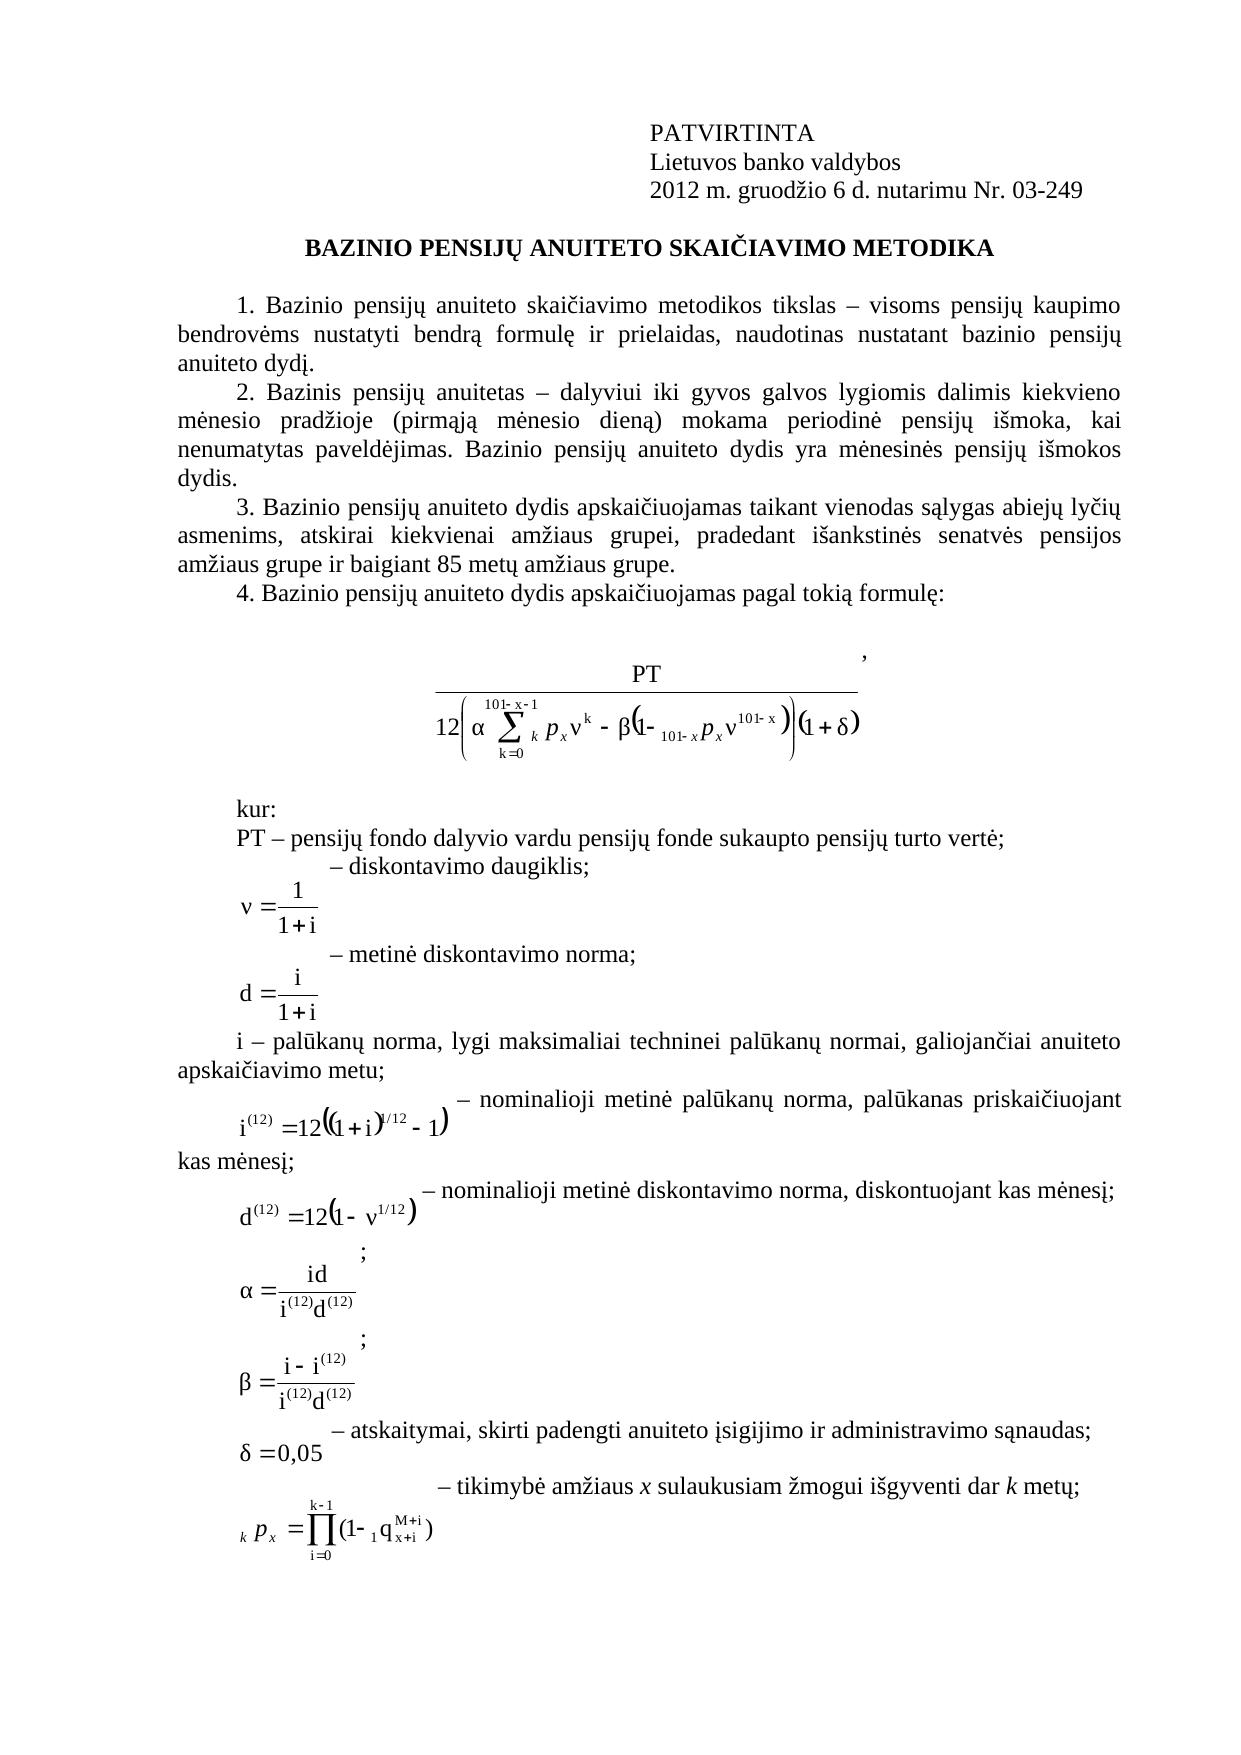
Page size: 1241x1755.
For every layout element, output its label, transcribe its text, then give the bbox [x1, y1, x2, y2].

text i – palūkanų norma, lygi maksimaliai techninei palūkanų normai, galiojančiai anuiteto apskaičiavimo metu; [177, 1026, 1122, 1084]
text 2. Bazinis pensijų anuitetas – dalyviui iki gyvos galvos lygiomis dalimis kiekvieno mėnesio pradžioje (pirmąją mėnesio dieną) mokama periodinė pensijų išmoka, kai nenumatytas paveldėjimas. Bazinio pensijų anuiteto dydis yra mėnesinės pensijų išmokos dydis. [177, 377, 1122, 492]
text i^(12)=12*((1+i)^(1/12)–1) – nominalioji metinė palūkanų norma, palūkanas priskaičiuojant kas mėnesį; [177, 1084, 1122, 1175]
text (k)p(x)=SANDAUGA(i=0,...,(k–1))(1–(1)q(x+1)^(M+i))– tikimybė amžiaus x sulaukusiam žmogui išgyventi dar k metų; [177, 1471, 1122, 1565]
text d^(12)=12*(1-v^(1/12)) – nominalioji metinė diskontavimo norma, diskontuojant kas mėnesį; [177, 1175, 1122, 1236]
text d=i/(1+i) – metinė diskontavimo norma; [177, 939, 1122, 1026]
text delta=0,05 – atskaitymai, skirti padengti anuiteto įsigijimo ir administravimo sąnaudas; [177, 1415, 1122, 1471]
text Lietuvos banko valdybos [649, 147, 1122, 176]
text alfa=id/(i^(12)*d^(12)); [177, 1236, 1122, 1323]
text PT – pensijų fondo dalyvio vardu pensijų fonde sukaupto pensijų turto vertė; [177, 823, 1122, 851]
text 4. Bazinio pensijų anuiteto dydis apskaičiuojamas pagal tokią formulę: [177, 578, 1122, 607]
text PT/(12*(alfa*SUMA(k=0,...,(101–x–1)((k)p(x)*v^k–beta*(1–(101–x)p(x)*v^(101–x)))))*91+delta0), [177, 636, 1122, 765]
text kur: [177, 794, 1122, 823]
text v=1/(1+i) – diskontavimo daugiklis; [177, 851, 1122, 939]
text 2012 m. gruodžio 6 d. nutarimu Nr. 03-249 [649, 176, 1122, 204]
text Bazinio pensijų anuiteto skaičiavimo metodika [177, 233, 1122, 262]
text beta=(i-i^(12))/(i^(12)*d^(12)); [177, 1323, 1122, 1415]
text 1. Bazinio pensijų anuiteto skaičiavimo metodikos tikslas – visoms pensijų kaupimo bendrovėms nustatyti bendrą formulę ir prielaidas, naudotinas nustatant bazinio pensijų anuiteto dydį. [177, 291, 1122, 377]
text PATVIRTINTA [649, 118, 1122, 147]
text 3. Bazinio pensijų anuiteto dydis apskaičiuojamas taikant vienodas sąlygas abiejų lyčių asmenims, atskirai kiekvienai amžiaus grupei, pradedant išankstinės senatvės pensijos amžiaus grupe ir baigiant 85 metų amžiaus grupe. [177, 492, 1122, 578]
